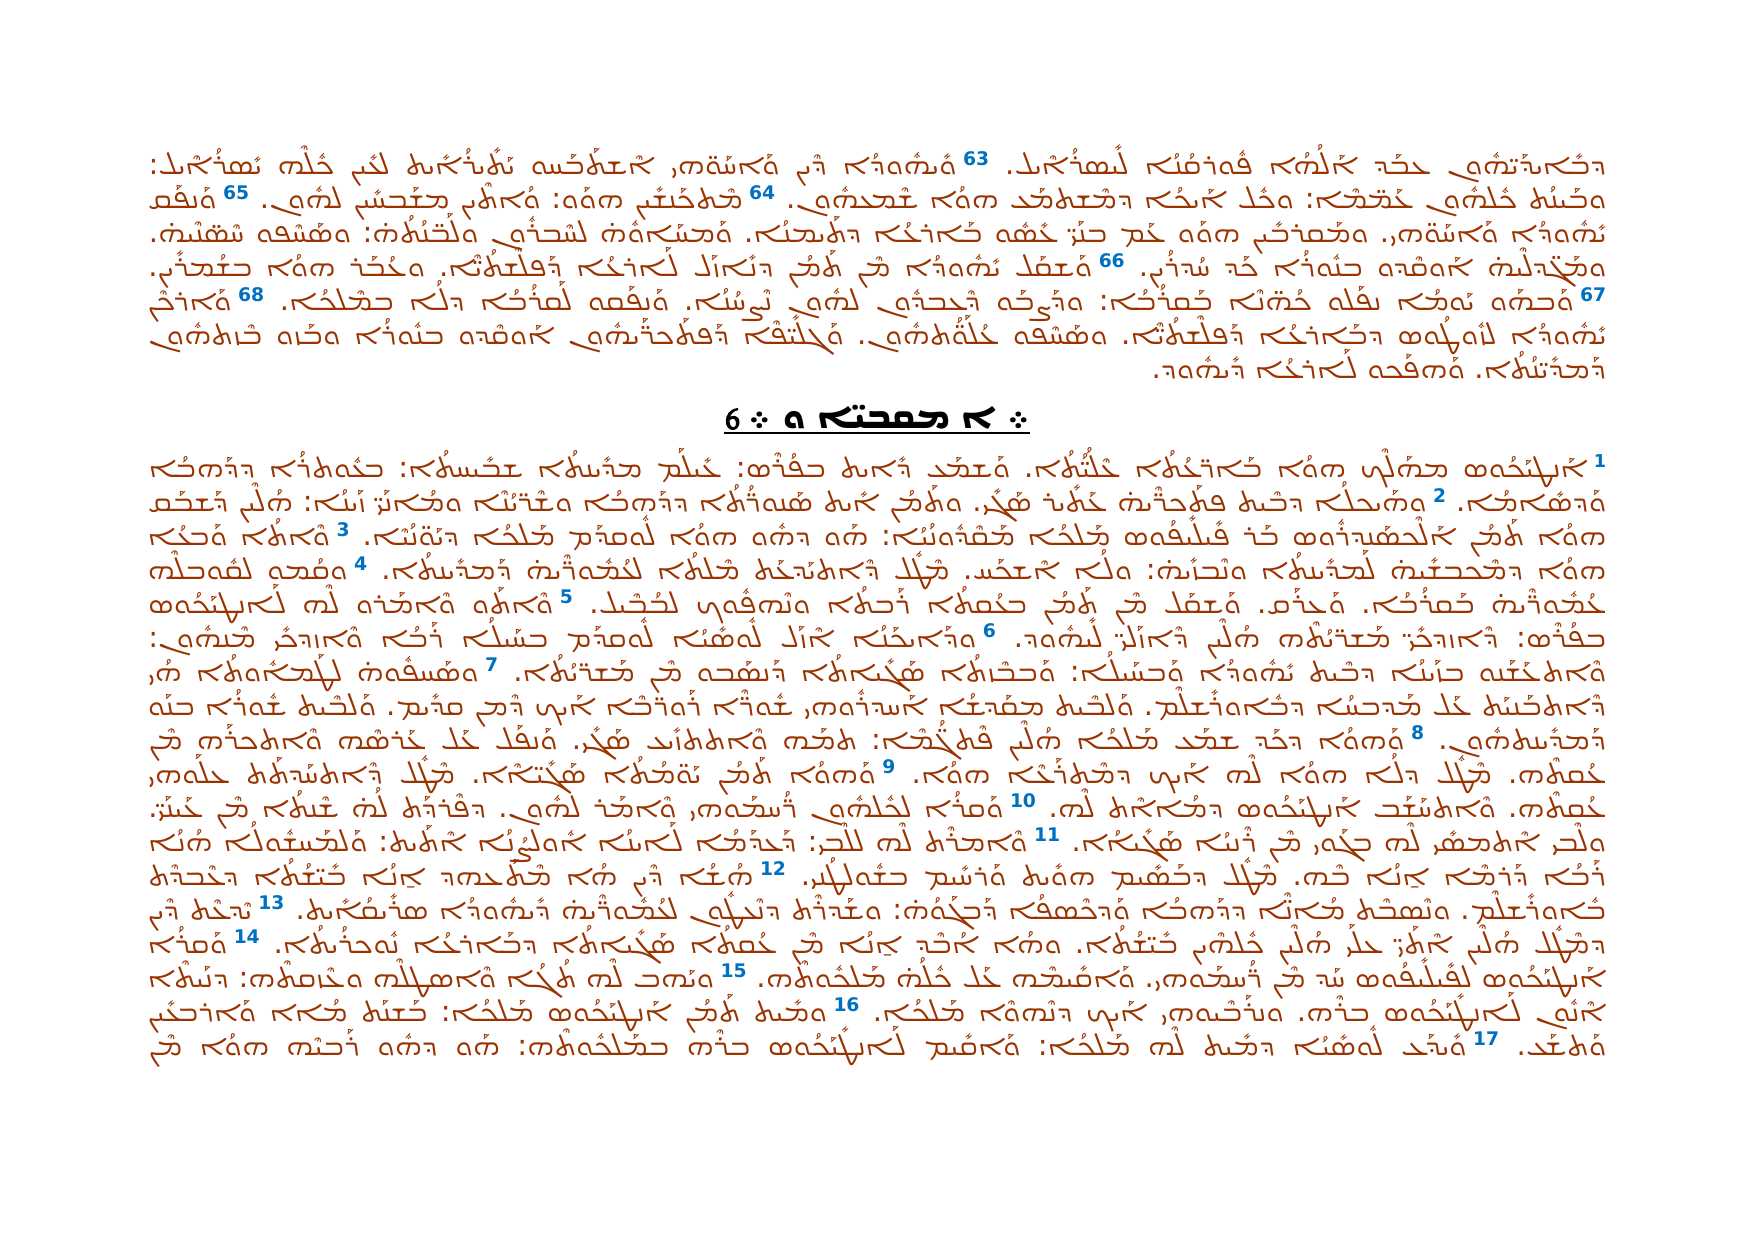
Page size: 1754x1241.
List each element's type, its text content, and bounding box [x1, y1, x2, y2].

text 1 ܐܰܢܛܝܰܟܳܘܣ ܡܗܰܠܶܟ ܗܘܳܐ ܒܰܐܪ̈ܥܳܬܳܐ ܥܶܠܳܝ̈ܳܬܳܐ. ܘܰܫܡܰܥ ܕܺܐܝܬ ܒܦܳܪܶܣ: ܥܺܝܠܰܡ ܡܕܺܝܢܬܳܐ ܫܒܺܝܚܬܳܐ: ܒܥܽܘܬܪܳܐ ܕܕܰܗܒܳܐ ܘܰܕܣܺܐܡܳܐ. 2 ܘܗܰܝܟܠܳܐ ܕܒܶܝܬ ܦܬܰܟܪ̈ܶܝܗ̇ ܥܰܬܺܝܪ ܣܰܓܺܝ. ܘܬܰܡܳܢ ܐܺܝܬ ܣܰܢܘܪ̈ܳܬܳܐ ܕܕܰܗܒܳܐ ܘܫܶܪ̈ܝܳܢܶܐ ܘܡܳܐܢܰܝ̈ ܙܰܝܢܳܐ: ܗܳܠܶܝܢ ܕܰܫܒܰܩ ܗܘܳܐ ܬܰܡܳܢ ܐܰܠܶܟܣܰܢܕܪܽܘܣ ܒܰܪ ܦܺܝܠܺܝܦܳܘܣ ܡܰܠܟܳܐ ܡܰܩܶܕܽܘܢܳܝܳܐ: ܗܰܘ ܕܗܽܘ ܗܘܳܐ ܠܽܘܩܕܰܡ ܡܰܠܟܳܐ ܕܝܰܘ̈ܢܳܝܶܐ. 3 ܘܶܐܬܳܐ ܘܰܒܥܳܐ ܗܘܳܐ ܕܡܶܟܒܫܺܝܗ̇ ܠܰܡܕܺܝܢܬܳܐ ܘܢܶܒܙܺܝܗ̇: ܘܠܳܐ ܐܶܫܟܰܚ. ܡܶܛܽܠ ܕܶܐܬܝܰܕܥܰܬ ܡܶܠܬܳܐ ܠܥܳܡܽܘܪ̈ܶܝܗ̇ ܕܰܡܕܺܝܢܬܳܐ. 4 ܘܩܳܡܘ ܠܩܽܘܒܠܶܗ ܥܳܡܽܘܪ̈ܶܝܗ̇ ܒܰܩܪܳܒܳܐ. ܘܰܥܪܰܩ. ܘܰܫܩܰܠ ܡܶܢ ܬܰܡܳܢ ܒܥܳܩܬܳܐ ܪܰܒܬܳܐ ܘܢܶܗܦܽܘܟ ܠܒܳܒܶܝܠ. 5 ܘܶܐܬܰܘ ܘܶܐܡܰܪܘ ܠܶܗ ܠܰܐܢܛܝܰܟܳܘܣ ܒܦܳܪܶܣ: ܕܶܐܙܕܟܺܝ̈ ܡܰܫܪ̈ܝܳܬܶܗ ܗܳܠܶܝܢ ܕܶܐܙܰܠܝ̈ ܠܺܝܗܽܘܕ. 6 ܘܕܰܐܝܟܰܢܳܐ ܐܶܙܰܠ ܠܽܘܣܺܝܳܐ ܠܽܘܩܕܰܡ ܒܚܰܝܠܳܐ ܪܰܒܳܐ ܘܶܐܙܕܟܺܝ ܡܶܢܗܽܘܢ: ܘܶܐܬܥܰܫܰܢܘ ܒܙܰܝܢܳܐ ܕܒܶܝܬ ܝܺܗܽܘܕܳܐ ܘܰܒܚܰܝܠܳܐ: ܘܰܒܒܶܙܬܳܐ ܣܰܓܺܝܐܬܳܐ ܕܰܢܣܰܒܘ ܡܶܢ ܡܰܫܪ̈ܝܳܬܳܐ. 7 ܘܣܰܚܦܽܘܗ̇ ܠܛܰܡܐܽܘܬܳܐ ܗܳܝ ܕܶܐܬܒܰܢܝܰܬ ܥܰܠ ܡܰܕܒܚܳܐ ܕܒܽܐܘܪܺܫܠܶܡ. ܘܰܠܒܶܝܬ ܡܩܰܕܫܳܐ ܐܰܚܕܪܽܘܗܝ ܫܽܘܖ̈ܶܐ ܪܰܘܪ̈ܒܶܐ ܐܰܝܟ ܕܶܡܢ ܩܕܺܝܡ. ܘܰܠܒܶܝܬ ܫܽܘܪܳܐ ܒܢܰܘ ܕܰܡܕܺܝܢܬܗܽܘܢ. 8 ܘܰܗܘܳܐ ܕܟܰܕ ܫܡܰܥ ܡܰܠܟܳܐ ܗܳܠܶܝܢ ܦܶܬܓ̈ܳܡܶܐ: ܬܡܰܗ ܘܶܐܬܬܙܺܝܥ ܣܰܓܺܝ. ܘܰܢܦܰܠ ܥܰܠ ܥܰܪܣܶܗ ܘܶܐܬܟܪܰܗ ܡܶܢ ܥܳܩܬܶܗ. ܡܶܛܽܠ ܕܠܳܐ ܗܘܳܐ ܠܶܗ ܐܰܝܟ ܕܡܶܬܪܰܥܶܐ ܗܘܳܐ. 9 ܘܰܗܘܳܐ ܬܰܡܳܢ ܝܰܘ̈ܡܳܬܳܐ ܣܰܓܺܝ̈ܐܶܐ. ܡܶܛܽܠ ܕܶܐܬܚܰܕܬܰܬ ܥܠܰܘܗܝ ܥܳܩܬܶܗ. ܘܶܐܬܚܰܫܰܒ ܐܰܢܛܝܰܟܳܘܣ ܕܡܳܐܐܶܬ ܠܶܗ. 10 ܘܰܩܪܳܐ ܠܟܽܠܗܽܘܢ ܪ̈ܳܚܡܰܘܗܝ ܘܶܐܡܰܪ ܠܗܽܘܢ. ܕܦܶܪܕܰܬ ܠܳܗ̇ ܫܶܢܬܳܐ ܡܶܢ ܥܰܝܢܰܝ̈. ܘܠܶܒܝ ܐܶܬܡܣܺܝ ܠܶܗ ܒܓܰܘܝ ܡܶܢ ܪܶܢܝܳܐ ܣܰܓܺܝܐܳܐ. 11 ܘܶܐܡܪܶܬ ܠܶܗ ܠܠܶܒܝ: ܕܰܥܕܰܡܳܐ ܠܰܐܝܢܳܐ ܐܽܘܠܨܳܢܳܐ ܐܶܬܰܝܬ: ܘܰܠܡܰܚܫܽܘܠܳܐ ܗܳܢܳܐ ܪܰܒܳܐ ܕܰܪܡܶܐ ܐ̱ܢܳܐ ܒܶܗ. ܡܶܛܽܠ ܕܒܰܣܺܝܡ ܗܘܺܝܬ ܘܰܪܚܺܝܡ ܒܫܽܘܠܛܳܢܝ. 12 ܗܳܫܳܐ ܕܶܝܢ ܗܳܐ ܡܶܬܰܥܗܕ ܐ̱ܢܳܐ ܒܺܝ̈ܫܳܬܳܐ ܕܥܶܒܕܶܬ ܒܽܐܘܪܺܫܠܶܡ. ܘܢܶܣܒܶܬ ܡܳܐܢ̈ܶܐ ܕܕܰܗܒܳܐ ܘܰܕܟܶܣܦܳܐ ܕܰܒܓܰܘܳܗ̇: ܘܫܰܕܪܶܬ ܕܢܶܥܛܽܘܢ ܠܥܳܡܽܘܪ̈ܶܝܗ̇ ܕܺܝܗܽܘܕܳܐ ܣܪܺܝܩܳܐܺܝܬ. 13 ܝܶܕܥܶܬ ܕܶܝܢ ܕܡܶܛܽܠ ܗܳܠܶܝܢ ܐܶܬܰܝ̈ ܥܠܰܝ ܗܳܠܶܝܢ ܟܽܠܗܶܝܢ ܒܺܝ̈ܫܳܬܳܐ. ܘܗܳܐ ܐܳܒܶܕ ܐ̱ܢܳܐ ܡܶܢ ܥܳܩܬܳܐ ܣܰܓܺܝܐܬܳܐ ܕܒܰܐܪܥܳܐ ܢܽܘܟܪܳܝܬܳܐ. 14 ܘܰܩܪܳܐ ܐܰܢܛܝܰܟܳܘܣ ܠܦܺܝܠܺܝܦܳܘܣ ܚܰܕ ܡܶܢ ܪ̈ܳܚܡܰܘܗܝ. ܘܰܐܩܺܝܡܶܗ ܥܰܠ ܟܽܠܳܗ̇ ܡܰܠܟܽܘܬܶܗ. 15 ܘܝܰܗܒ ܠܶܗ ܬܳܓܳܐ ܘܶܐܣܛܠܶܗ ܘܥܶܙܩܬܶܗ: ܕܢܰܝܬܶܐ ܐܶܢܽܘܢ ܠܰܐܢܛܺܝܰܟܳܘܣ ܒܪܶܗ. ܘܢܪܰܒܶܝܘܗܝ ܐܰܝܟ ܕܢܶܗܘܶܐ ܡܰܠܟܳܐ. 16 ܘܡܺܝܬ ܬܰܡܳܢ ܐܰܢܛܝܰܟܳܘܣ ܡܰܠܟܳܐ: ܒܰܫܢܰܬ ܡܳܐܐ ܘܰܐܪܒܥܺܝܢ ܘܰܬܫܰܥ. 17 ܘܺܝܕܰܥ ܠܽܘܣܺܝܳܐ ܕܡܺܝܬ ܠܶܗ ܡܰܠܟܳܐ: ܘܰܐܩܺܝܡ ܠܰܐܢܛܺܝܰܟܳܘܣ ܒܪܶܗ ܒܡܰܠܟܽܘܬܶܗ: ܗܰܘ ܕܗܽܘ ܪܰܒܝܶܗ ܗܘܳܐ ܡܶܢ ܛܰܠܝܽܘܬܶܗ. ܘܰܩܪܳܐ ܫܡܶܗ ܐܽܘܦܳܛܳܘܪ. 18 ܘܰܐܝܠܶܝܢ ܕܝܳܬܒܺܝ ܗܘܰܘ ܒܡܶܪܕܳܐ: ܚܒܺܝܫܺܝܢ ܗܘܰܘ ܠܺܝܣܪܳܐܶܝܠ ܡܶܢ ܟܽܠ ܚܕܳܖ̈ܰܘܗܝ ܕܒܶܝܬ ܡܰܩܕܫܳܐ. ܘܨܳܒܶܝܢ ܗܘܰܘ ܕܟܽܠ ܡܰܒܐܳܫܽܘ ܢܰܒܐܳܫܽܘܢ. ܘܗܳܘܶܝܢ ܗܘܰܘ ܥܽܘܕܪܳܢܳܐ ܠܥܰܡ̈ܡܶܐ. 19 ܘܶܐܬܚܰܫܰܒ ܝܺܗܽܘܕܳܐ ܕܰܢܪܺܝܡ ܐܶܢܽܘܢ. ܘܟܰܢܶܫ ܠܟܽܠܶܗ ܥܰܡܳܐ ܕܢܶܬܒܽܘܢ ܥܠܰܝܗܽܘܢ. 20 ܘܶܐܬܟܰܢܰܫܘ ܐܰܟܚܕܳܐ ܘܝܺܬܶܒܘ ܥܠܰܝܗܽܘܢ. ܒܰܫܢܰܬ ܡܳܐܐ ܘܚܰܡܫܺܝܢ. ܘܰܥܒܰܕܘ ܠܩܽܘܒܠܗܽܘܢ ܡܰܓ̈ܕܠܶܐ ܘܡܰܐܟܶܢܳܘ̈ܣ ܠܡܶܬܟܰܬܳܫܽܘ ܥܰܡܗܽܘܢ. 21 ܘܰܢܦܰܩܘ ܐ̱ܢܺܫܺܝ̈ܢ ܡܶܢܗܽܘܢ ܡܶܢ ܒܶܝܬ ܚܒܽܘܫܝܳܐ. ܘܰܢܩܶܦܘ ܐܶܢܽܘܢ ܐ̱ܢܳܫ̈ܳܐ ܖ̈ܰܫܺܝܥܶܐ ܡܶܢ ܝܺܣܪܳܐܶܝܠ. 22 ܘܶܐܙܰܠܘ ܠܘܳܬ ܡܰܠܟܳܐ: ܘܶܐܡܰܪܘ ܠܶܗ. ܥܕܰܡܳܐ ܠܶܐܡܰܬܝ ܠܳܐ ܬܶܥܒܶܕ ܕܺܝܢܳܐ ܘܰܬܒܰܥܬܳܐ ܡܶܢ ܐܰܚܰܝ̈ܢ. 23 ܚܢܰܢ ܡܶܨܛܒܶܝܢܰܢ ܕܢܶܦܠܽܘܚ ܥܰܒܕܽܘܬܳܐ ܠܰܐܒܽܘܟ. ܘܰܢܗܰܠܶܟ ܒܟܽܠܗܽܘܢ ܦܽܘܩܕܳܢܰܘ̈ܗܝ. ܘܢܺܐܙܰܠ ܒܳܬܰܪ ܟܽܠܗܽܘܢ ܨܶܒܝܳܢܰܘ̈ܗܝ. 24 ܘܗܳܐ ܒܢܰܝ̈ ܥܰܡܰܢ ܝܳܬܒܺܝܢ ܥܰܠ ܡܶܪܕܳܐ ܡܶܛܽܠܳܬܳܗ̇ ܕܗܳܕܶܐ. ܘܰܥܒܺܝܕܺܝܢܰܢ ܠܗܽܘܢ ܐܰܝܟ ܢܽܘܟܪ̈ܳܝܶܐ. ܘܰܠܟܽܠ ܡܰܢܽܘ ܕܡܶܫܟܚܺܝܢ ܡܶܢܰܢ ܩܳܛܠܺܝܢ: ܘܝܳܪܬܽܘܬܰܢ ܡܶܬܒܰܙܙܳܐ ܡܶܢܗܽܘܢ. 25 ܘܠܳܐ ܗܘܳܐ ܥܠܰܝܢ ܒܰܠܚܽܘܕ ܐܰܘܫܶܛܘ ܐܺܝܕܰܝ̈ܳܐ. ܐܶܠܳܐ ܐܳܦ ܥܰܠ ܟܽܠܗܽܘܢ ܬܚܽܘܡܰܝ̈ܗܽܘܢ. 26 ܘܗܳܐ ܫܪܶܝܢ ܝܰܘܡܳܢܳܐ ܥܰܠ ܡܶܪܕܳܐ ܕܒܽܐܘܪܺܫܠܶܡ. ܘܢܶܟܒܫܽܘܢܳܝܗܝ ܘܰܠܒܶܝܬ ܡܰܩܕܫܳܐ. ܘܰܠܒܶܝܬ ܫܽܘܖ̈ܶܐ ܐܰܥܫܶܢܘ. 27 ܘܶܐܠܳܐ ܒܰܥܓܰܠ ܬܰܕܪܟܽܘܢ ܐܶܢܽܘܢ. ܕܪܰܘܪ̈ܒܳܢ ܘܰܕܝܰܬܺܝܪ̈ܳܢ ܡܶܢ ܗܳܠܶܝܢ ܢܳܥܒܕܽܘܢ. ܘܠܳܐ ܡܶܬܡܨܶܝܢ ܐܢ̱ܬܽܘܢ ܚܰܝܠܗܽܘܢ. 28 ܘܶܐܬܚܰܡܰܬ ܡܰܠܟܳܐ ܟܰܕ ܫܡܰܥ ܗܳܠܶܝܢ. ܘܟܰܢܶܫ ܠܟܽܠܗܽܘܢ ܪ̈ܳܚܡܰܘܗܝ ܘܰܠܖ̈ܰܒܰܝ ܚܰܝܠܶܗ. ܘܠܰܐܝܠܶܝܢ ܕܰܥܒܺܝܕܺܝܢ ܥܰܠ ܡܰܪ̈ܟܒܳܬܳܐ. 29 ܘܡܶܢ ܡܰܠܟ̈ܘܳܬܳܐ ܐ̱ܚܪ̈ܳܢܝܳܬܳܐ ܘܡܶܢ ܓܳܙܪ̈ܳܬܳܐ ܣܰܓܺܝ̈ܐܬܳܐ. ܘܶܐܬܰܘ ܠܘܳܬܶܗ ܚܰܝ̈ܠܶܐ ܕܰܐܓܺܝܪܺܝܢ ܠܶܗ. 30 ܘܺܐܝܬܰܘܗܝ ܗܘܳܐ ܡܶܢܝܳܢܳܐ ܕܚܰܝܠܶܗ: ܡܳܐܐ ܐܰܠܦܺܝ̈ܢ ܪ̈ܶܓܠܳܝܺܢ: ܘܥܶܣܪܺܝܢ ܐܰܠܦܺܝ̈ܢ ܦܰܪ̈ܳܫܶܐ: ܘܦܺܝ̈ܠܶܐ ܬܠܳܬܺܝܢ ܘܰܬܪܶܝܢ ܕܝܳܕܥܺܝܢ ܩܪܳܒܳܐ. 31 ܘܶܐܬܰܘ ܥܰܠ ܐܰܕܽܘܡ. ܘܰܫܪܰܘ ܥܰܠ ܒܶܝܬ ܫܽܘܖ̈ܶܐ. ܘܰܐܩܪܶܒܘ ܝܰܘ̈ܡܳܬܳܐ ܣܰܓܺܝ̈ܐܶܐ. ܘܰܥܒܰܕܘ ܡܰܐܟܶܢܳܘ̈ܣ. ܘܰܢܦܰܩܘ ܘܰܐܘܩܶܕܘ ܐܶܢܶܝܢ ܒܢܽܘܪܳܐ. ܘܶܐܬܟܰܬܰܫܘ ܓܰܢܒܳܪܳܐܺܝܬ. 32 ܘܰܫܩܰܠ ܡܶܢ ܝܺܗܽܘܕܳܐ ܡܶܢ ܒܶܝܬ ܡܶܪܕܳܐ. ܘܰܫܪܳܐ ܥܰܠ ܓܶܢܒ ܒܶܝܬ ܙܟܰܪܝܳܐ: ܠܽܘܩܒܰܠ ܡܰܫܪܶܝܬܶܗ ܕܡܰܠܟܳܐ. 33 ܘܩܰܕܶܡ ܡܰܠܟܳܐ ܒܨܰܦܪܳܐ. ܘܕܰܒܪܳܗ̇ ܠܡܰܫܪܺܝܬܳܐ ܒܚܺܐܦܳܐ ܒܽܐܘܪܚܳܐ ܕܒܶܝܬ ܙܟܰܪܝܳܐ. ܘܶܐܬܥܰܬܰܕܘ ܚܰܝ̈ܠܶܐ ܠܰܩܪܳܒܳܐ. ܘܰܩܪܰܘ ܒܩܰܪ̈ܢܳܬܳܐ. 34 ܘܰܠܦܺܝ̈ܠܶܐ ܚܰܘܺܝܘ ܐܶܢܽܘܢ ܕܡܳܐ ܕܥܶܢ̈ܒܶܐ ܘܰܕܬܽܘ̈ܬܶܐ. ܘܛܰܝܶܒܘ ܐܶܢܽܘܢ ܠܰܩܪܳܒܳܐ. 35 ܘܦܰܠܶܓܘ ܐܶܢܽܘܢ ܒܰܦ̈ܠܰܓܶܐ. ܘܰܐܫܠܶܡܘ ܠܟܽܠ ܚܰܕ ܚܰܕ ܡܶܢ ܦܺܝ̈ܠܶܐ ܐܳܠܶܦ ܓܰܒܪ̈ܺܝܢ ܕܡܰܠܒܫܺܝܢ ܒܫܶܪ̈ܝܳܢܶܐ ܕܦܰܪܙܠܳܐ: ܘܣܺܝܡܺܝܢ ܣܰܢܘܪ̈ܳܬܳܐ ܕܰܢܚܳܫܳܐ ܒܪ̈ܺܝܫܰܝܗܽܘܢ. ܘܚܰܡܶܫܡܳܐܐ ܦܰܪ̈ܳܫܺܝܢ ܕܰܒܺܝܩܺܝܢ ܠܚܰܕ ܚܰܕ ܡܶܢ ܦܺܝ̈ܠܶܐ ܕܡܰܓܒܶܝܢ. 36 ܗܳܠܶܝܢ ܡܶܢ ܩܕܳܡ ܙܰܒܢܳܐ. ܘܠܰܐܝܟܳܐ ܕܳܐܙܶܠ ܗܘܳܐ ܚܰܕ ܡܶܢܗܽܘܢ: ܬܰܡܳܢ ܗܳܘܶܝܢ ܗܘܰܘ ܐܳܦ ܗܳܠܶܝܢ. ܘܠܳܐ ܡܰܪܚܩܺܝܢ ܗܘܰܘ ܡܶܢ ܠܘܳܬܶܗ. 37 ܘܺܐܝܬ ܗܘܳܐ ܠܥܶܠ ܡܶܢܗܽܘܢ ܡܰܓ̈ܕܠܶܐ ܕܩܰܝ̈ܣܶܐ ܥܰܫܺܝ̈ܢܶܐ: ܕܡܰܛܠ̱ܠܺܝܢ ܗܘܰܘ ܥܰܠ ܚܰܕ ܚܰܕ ܡܶܢ ܦܺܝ̈ܠܶܐ: ܘܰܡܚܰܙܩܺܝܢ ܗܘܰܘ ܒܡܰܐܟܶܢܳܘ̈ܣ. ܘܥܰܠ ܟܽܠ ܚܰܕ ܚܰܕ ܡܶܢܗܽܘܢ: ܓܰܒܖ̈ܶܐ ܕܚܰܝܠܳܐ ܬܠܳܬܺܝܢ: ܗܳܢܽܘܢ ܕܡܰܩܪܒܺܝܢ ܗܘܰܘ ܥܠܰܘܗܝ ܘܰܡܕܰܒܪܳܢܶܗ. 38 ܘܰܠܫܰܪܟܳܐ ܕܦܰܪ̈ܳܫܶܐ: ܐܰܩܺܝܡܘ ܡܶܟܳܐ ܘܡܶܟܳܐ ܡܶܢ ܬܖ̈ܰܝܗܽܘܢ ܓܰܒ̈ܶܐ ܕܡܰܫܪܺܝܬܳܐ ܟܰܕ ܡܰܩܪܒܺܝܢ. ܘܰܡܚܰܘܶܝܢ ܚܶܙܘܳܐ ܕܙܰܝܢܗܽܘܢ ܒܓܰܘ ܦܶܠܓܶܐ. 39 ܘܰܗܘܳܐ ܕܶܝܢ ܟܰܕ ܕܢܰܚ ܫܶܡܫܳܐ ܘܰܨܡܰܚ ܥܰܠ ܡܓܰܢ̈ܶܐ ܕܕܰܗܒܳܐ ܘܕܰܢܚܳܫܳܐ: ܡܰܢܗܪܺܝܢ ܗܘܰܘ ܘܡܰܙܗܪܺܝܢ ܛܽܘܖ̈ܶܐ ܡܶܢܗܶܝܢ ܐܰܝܟ ܠܰܡܦܺܝ̈ܕܶܐ ܕܢܽܘܪܳܐ. 40 ܘܡܶܢܳܗ̇ ܡܶܢ ܡܰܫܪܺܝܬܳܐ ܐܶܣܬܰܪܕܰܬ ܘܩܳܡܰܬ ܥܰܠ ܛܽܘܖ̈ܶܐ ܪ̈ܳܡܶܐ. ܘܡܶܢܳܗ̇ ܥܰܠ ܛܽܘܖ̈ܶܐ ܙܥܽܘܖ̈ܶܐ. ܘܳܐܬܶܝܢ ܗܘܰܘ ܬܟܺܝܠܳܐܺܝܬ ܒܣܶܕܖ̈ܰܝܗܽܘܢ. 41 ܘܡܶܬܬܙܺܝܥܺܝܢ ܗܘܰܘ ܟܽܠܗܽܘܢ ܐܰܝܠܶܝܢ ܕܫܳܡܥܺܝܢ ܗܘܰܘ ܩܳܠܳܐ ܕܚܰܝܠܗܽܘܢ. ܘܗܶܠܟܬܳܐ ܕܣܽܘܓܐܗܽܘܢ: ܘܰܢܩܳܫܳܐ ܕܙܰܝܢܗܽܘܢ. ܐܺܝܬܶܝܗ̇ ܗܘܳܬ ܓܶܝܪ ܡܰܫܪܺܝܬܳܐ ܪܰܒܳܐ ܘܥܰܫܺܝܢܳܐ ܣܰܓܺܝ. 42 ܘܰܩܪܶܒ ܝܺܗܽܘܕܳܐ ܘܡܰܫܪܺܝܬܶܗ ܠܰܩܪܳܒܳܐ. ܘܰܢܦܰܠܘ ܡܶܢ ܡܰܫܪܺܝܬܶܗ ܕܡܰܠܟܳܐ ܫܶܬܡܳܐܐ ܓܰܒܪ̈ܺܝܢ. 43 ܘܰܚܙܳܐ ܐܶܠܺܝܥܳܙܰܪ ܕܡܶܬܩܪܶܐ ܚܰܘܪܳܢ ܠܚܰܕ ܡܶܢ ܦܺܝ̈ܠܶܐ: ܕܰܡܚܰܙܰܩ ܒܙܰܝܢܳܐ ܕܡܰܠܟܽܘܬܳܐ: ܘܰܡܝܰܬܰܪ ܗܘܳܐ ܡܶܢ ܟܽܠܗܽܘܢ ܦܺܝ̈ܠܶܐ. ܘܶܐܬܚܙܺܝ ܕܒܶܗ ܗܽܘ ܡܰܠܟܳܐ. 44 ܘܝܰܗܒ ܢܰܦܫܶܗ ܕܢܶܦܪܽܘܩ ܠܥܰܡܶܗ ܘܰܕܢܶܥܒܶܕ ܠܶܗ ܫܡܳܐ ܠܥܳܠܰܡ. 45 ܘܰܪܗܶܛ ܥܠܰܘܗܝ ܒܚܰܝܠܳܐ ܘܒܰܠܒܺܝܒܽܘܬܳܐ ܒܰܝܢܰܬ ܡܰܫܪ̈ܝܳܬܳܐ ܘܰܦܠܰܓ̈ܶܐ: ܘܰܚܪܰܒ ܗܘܳܐ ܠܝܰܡܺܝܢܶܗ ܘܰܠܣܶܡܳܠܶܗ. ܘܥܳܪܩܺܝܢ ܗܘܰܘ ܡܶܢ ܩܕܳܡܰܘܗܝ ܠܟܳܐ ܘܰܠܟܳܐ. 46 ܘܥ̣ܰܠ ܬܚܽܘܬܰܘܗܝ ܕܦܺܝܠܳܐ: ܘܰܡܚܳܝܗܝ ܒܟܰܪܣܶܗ ܒܣܰܝܦܳܐ ܘܩܰܛܚܶܗ. ܘܰܢܦܰܠ ܠܥܶܠ ܡܶܢܶܗ ܥܰܠ ܐܰܪܥܳܐ: ܘܡܺܝܬ ܬܰܡܳܢ. 47 ܘܰܚܙܳܐ ܝܺܗܽܘܕܳܐ ܥܽܘܫܢܳܗ̇ ܕܡܰܠܟܽܘܬܳܐ ܘܛܽܘܝܳܒܶܗ ܕܚܰܝܠܳܐ. ܘܰܐܪܟܶܢ ܡܶܢܗܽܘܢ. 48 ܘܡܶܢ ܡܰܫܪܺܝܬܶܗ ܕܡܰܠܟܳܐ ܣܳܠܩܺܝܢ ܗܘܰܘ ܠܩܽܘܒܠܗܽܘܢ ܠܽܐܘܪܺܫܠܶܡ. ܘܰܫܪܳܐ ܡܰܠܟܳܐ ܒܺܝܗܽܘܕ ܘܰܒܛܽܘܪܳܐ ܕܨܶܗܝܽܘܢ. 49 ܘܰܥܒܰܕ ܫܠܳܡܳܐ ܥܰܡ ܐܰܝܠܶܝܢ ܕܺܐܝܬ ܗܘܰܘ ܒܫܽܘܖ̈ܶܐ. ܘܰܢܦܰܩܘ ܡܢ ܡܕܺܝܢܬܳܐ: ܡܶܛܽܠ ܕܠܰܝܬ ܗܘܳܐ ܠܗܽܘܢ ܐܰܣܳܢܳܐ ܕܢܶܬܚܰܒܫܽܘܢ ܒܓܰܘܳܗ̇. ܡܶܛܽܠ ܕܫܰܒܬܳܐ ܗܘܳܬ ܕܰܐܪܥܳܐ. 50 ܘܟܰܒܫܶܗ ܡܰܠܟܳܐ ܠܒܶܝܬ ܫܽܘܪܳܐ. ܘܰܐܩܺܝܡ ܬܰܡܳܢ ܡܰܛܰܪܬܳܐ ܕܢܶܗܘܽܘܢ ܢܳܛܪܺܝܢ ܠܶܗ. 51 ܘܰܫܪܳܐ ܥܰܠ ܒܶܝܬ ܡܰܩܕܫܳܐ: ܘܶܐܬܟܰܬܰܫ ܥܠܰܘܗܝ ܝܰܘ̈ܡܳܬܳܐ ܣܰܓܺܝ̈ܐܶܐ. ܘܰܐܩܺܝܡ ܬܰܡܳܢ ܡܰܓ̈ܕܠܶܐ ܘܡܰܐܟܶܢܳܘ̈ܣ: ܠܡܰܩܪܳܒܽܘ ܥܠܰܝܗܽܘܢ: ܘܰܠܡܶܫܕܳܐ ܒܒܰܠܶܣܛܽܘܣ ܓܶܐܖ̈ܶܐ ܘܟܺܐܦ̈ܶܐ ܘܢܽܘܪܳܐ. 52 ܘܰܥܒܰܕܘ ܐܳܦ ܗܶܢܽܘܢ ܡܰܐܟܶܢܳܘ̈ܣ ܠܽܘܩܒܰܠ ܡܰܐܟܳܢ̈ܘܳܬܗܽܘܢ. ܘܰܐܩܪܶܒܘ ܝܰܘ̈ܡܳܬܳܐ ܣܰܓܺܝ̈ܐܶܐ. 53 ܐܰܣܳܢܳܐ ܕܶܝܢ ܠܰܝܬ ܗܘܳܐ ܒܶܝܬ ܡܰܩܕܫܳܐ. ܡܶܛܽܠ ܕܫܰܢܬܳܐ ܗܘܳܬ ܫܒܺܝܥܳܝܬܳܐ. ܘܰܐܝܠܶܝܢ ܕܡܶܬܦܰܨܶܝܢ ܗܘܰܘ ܡܶܢ ܒܶܝܬ ܥܰܡ̈ܡܶܐ: ܐܳܟܠܺܝܢ ܗܘܰܘ ܠܳܗ̇ ܠܫܰܪܟܳܐ ܕܣܰܝܒܳܪܬܳܗ̇. 54 ܘܶܐܫܬܚܰܪ ܒܒܶܝܬ ܡܰܩܕܫܳܐ ܐ̱ܢܳܫ̈ܳܐ ܙܥܽܘܖ̈ܶܐ: ܡܶܛܽܠ ܕܰܥܫܶܢ ܥܠܰܝܗܽܘܢ ܟܰܦܢܳܐ. ܘܶܐܬܒܰܕܰܪܘ ܐܠܢܳܫ ܠܰܐܬܪܶܗ.55 ܘܰܫܡܰܥ ܠܽܘܣܺܝܳܐ ܕܦܺܝܠܺܝܦܳܘܣ ܗܰܘ ܕܰܐܩܺܝܡܶܗ ܗܘܳܐ ܐܰܢܛܝܰܟܳܘܣ ܥܰܕ ܗܽܘ ܚܰܝ ܕܰܢܪܰܒܶܐ ܠܰܒܪܶܗ ܘܢܰܡܠܟܺܝܘܗܝ. 56 ܗܦܰܟ ܡܶܢ ܦܳܪܶܣ ܘܡܳܕܰܝ ܘܥܰܡܶܗ ܟܽܠܶܗ ܚܰܝܠܳܐ ܕܳܐܙܶܠ ܗܘܳܐ ܥܰܡ ܡܰܠܟܳܐ: ܕܰܨܒܳܐ ܕܢܶܚܽܘܕ ܨܶܒ̈ܘܳܬܳܐ ܕܡܰܠܟܽܘܬܳܐ. 57 ܘܡܶܣܬܰܪܗܰܒ ܗܘܳܐ ܕܢܺܐܙܰܠ. ܘܶܐܡܰܪ ܠܽܘܣܺܝܳܐ ܠܡܰܠܟܳܐ ܘܠܰܡܕܰܒܪ̈ܳܢܰܘܗܝ ܕܚܰܝܠܳܐ ܘܰܠܪܰܘܪ̈ܒܳܢܶܐ ܕܥܰܡܳܐ. ܡܶܬܓܰܡܪܺܝܢܰܢ ܗܳܪܟܳܐ. ܘܣܰܝܒܳܪܬܳܐ ܙܥܽܘܪܝܳܐ ܗ̱ܝ ܠܰܢ. ܘܰܐܬܪܳܐ ܗܳܢܳܐ ܕܰܫܪܰܝܢܰܢ ܥܠܰܘܗܝ: ܥܰܫܺܝܢ ܗܽܘ ܚܶܣܢܶܗ ܣܰܓܺܝ: ܘܨܶܒ̈ܘܳܬܳܐ ܕܡܰܠܟܽܘܳܐ ܣܺܝ̈ܡܳܢ ܥܠܰܝܢ. 58 ܗܳܫܳܐ ܢܶܬܶܠ ܝܰܡܺܝܢܳܐ ܠܗܳܠܶܝܢ ܐ̱ܢܳܫ̈ܳܐ. ܘܢܶܥܒܶܕ ܥܰܡܗܽܘܢ ܫܠܳܡܳܐ ܘܥܰܡ ܟܽܠܶܗ ܥܰܡܗܽܘܢ. 59 ܘܰܢܩܺܝܡ ܠܗܽܘܢ ܕܰܢܗܰܠܟܽܘܢ ܒܢܳܡܽܘ̈ܣܰܝܗܽܘܢ: ܐܰܝܟ ܕܡܶܢ ܩܕܺܝܡ. ܡܶܛܽܠ ܓܶܝܪ ܕܒܰܛܶܠܢ ܢܳܡܽܘܣܰܝ̈ܗܽܘܢ ܐܶܬܚܰܡܰܬܘ ܘܰܪܓܶܙܘ: ܘܰܥܒܰܕܘ ܗܳܠܶܝܢ ܟܽܠܗܶܝܢ. 60 ܘܫܶܦܪܰܬ ܡܶܠܬܳܐ ܩܕܳܡ ܡܰܠܟܳܐ ܘܪܰܘܪ̈ܒܳܢܰܘܗܝ. ܘܫܰܕܰܪܘ ܠܘܳܬܗܽܘܢ ܕܢܶܥܒܶܕ ܥܰܡܗܽܘܢ ܫܠܳܡܳܐ. ܘܩܰܒܶܠܘ ܡܶܢܗܽܘܢ. 61 ܘܺܝܡܳܐ ܠܗܽܘܢ ܡܰܠܟܳܐ ܘܪܰܘܪ̈ܒܳܢܰܘܗܝ. ܘܥܰܠ ܗܳܠܶܝܢ ܢܦܰܩܘ ܡܶܢ ܚܶܣܢܗܽܘܢ. 62 ܘܥ̣ܰܠ ܡܰܠܟܳܐ ܠܛܽܘܪܳܐ ܕܨܶܗܝܽܘܢ. ܘܰܚܙܳܐ ܚܶܣܢܶܗ ܕܳܐܬܪܳܐ: ܘܰܗܦܰܟ ܒܡܰܘ̈ܡܳܬܳܐ ܕܺܝܡܳܐ. ܘܰܦܩܰܕ ܕܢܶܣܬܪܽܘܢܳܝܗܝ. ܫܽܘܪܳܐ ܟܰܕ ܚܳܕܰܪ. 63 ܘܰܫܩܰܠ ܡܶܢ ܬܰܡܳܢ: ܘܰܗܦܰܟ ܚܦܺܝܛܳܐܺܝܬ ܠܰܐܢܛܝܳܟܺܝܰܐ. ܘܶܐܫܟܚܶܗ ܠܦܺܝܠܺܝܦܳܘܣ ܕܰܐܚܕܳܗ̇ ܠܰܡܕܺܝܢܬܳܐ ܘܶܐܫܬܰܠܰܛ ܥܠܶܝܗ̇. ܘܰܐܩܪܶܒ ܥܰܡܶܗ. ܘܢܰܣܒܳܗ̇ ܠܰܡܕܺܝܢܬܳܐ ܡܶܢܶܗ ܒܰܩܛܺܝܪܳܐ. [148, 451, 1606, 1062]
text 1 ܘܰܗܘܳܐ ܟܰܕ ܫܡܰܥܘ ܥܰܡ̈ܡܶܐ ܕܒܰܚܕܳܖ̈ܰܝܗܽܘܢ: ܐܶܬܒܢܺܝ ܡܕܰܒܚܳܐ ܘܶܐܬܚܰܕܰܬ ܒܶܝܬ ܡܰܩܕܫܳܐ ܐܰܝܟ ܕܡܶܢ ܩܕܺܝܡ ܐܶܬܚܰܡܰܬܘ ܣܰܓܺܝ. 2 ܘܶܐܬܚܰܫܰܒܘ ܕܢܶܣܩܽܘܢ ܘܢܶܥܛܽܘܢܳܝܗܝ ܠܙܰܪܥܶܗ ܕܝܰܥܩܽܘܒ: ܗܳܢܽܘܢ ܕܥܳܡܪܺܝܢ ܒܰܝܢܳܬܗܽܘܢ. ܘܫܰܪܺܝܘ ܩܳܛܠܺܝܢ ܘܚܳܪܒܺܝܢ ܒܥܰܡܳܐ. 3 ܘܡܰܩܪܶܒ ܗܘܳܐ ܝܺܗܽܘܕܳܐ ܥܰܡ ܒܢܰܝ̈ ܥܺܣܽܘ ܒܰܐܕܽܘܡ ܒܰܥܩܰܪܒܳܬ. ܡܶܛܽܠ ܕܝܳܬܒܺܝܢ ܗܘܰܘ ܥܰܡ ܝܺܣܪܳܐܶܝܠ. ܘܰܡܚܳܐ ܐܶܢܽܘܢ ܡܚܽܘܬܳܐ ܪܰܒܬܳܐ. ܘܒܰܕܰܪ ܐܶܢܽܘܢ. ܘܰܢܣܰܒ ܒܶܙܬܗܽܘܢ. 4 ܘܶܐܬܕܟܰܪ ܒܺܝ̈ܫܳܬܳܐ ܕܰܒܢܰܝ̈ ܒܰܝܐܰܢ: ܗܳܢܽܘܢ ܕܺܐܝܬܰܝܗܽܘܢ ܗܘܰܘ ܠܥܰܡܳܐ ܠܦܰܚܳܐ ܘܰܠܡܰܟܫܽܘܠܳܐ: ܕܟܳܡܢܺܝܢ ܗܘܰܘ ܠܗܽܘܢ ܒܶܝܬ ܐܽܘܪ̈ܚܳܬܳܐ. 5 ܘܰܚܒܰܫ ܐܶܢܽܘܢ ܒܡܰܓܕ̈ܠܶܐ. ܘܰܐܪܡܺܝ ܥܠܰܝܗܽܘܢ ܘܰܐܚܪܶܡ ܐܶܢܽܘܢ. ܘܰܐܘܩܶܕ ܡܰܓܕ̈ܠܶܝܗ̇ ܒܢܽܘܪܳܐ ܥܰܡ ܟܽܠܡܶܕܶܡ ܕܺܐܝܬ ܒܗܽܘܢ. 6 ܘܰܥܒܰܪ ܝܺܗܽܘܕܳܐ ܥܰܠ ܒܢܰܝ̈ ܥܰܡܽܘܢ. ܘܶܐܫܟܰܚ ܥܰܡܳܐ ܥܰܫܺܝܢܳܐ ܘܺܐܝܕܳܐ ܬܰܩܺܝܦܬܳܐ. ܘܛܺܝܡܳܬܶܐܘܳܣ ܗܘܳܐ ܡܕܰܒܪܳܢܗܽܘܢ. 7 ܘܰܐܩܪܶܒ ܥܰܡܗܽܘܢ ܩܪ̈ܳܒܶܐ ܪܰܘܪ̈ܒܶܐ. ܘܶܐܬܬܒܰܪܘ ܩܕܳܡ ܐܰܦܰܘ̈ܗܝ. ܘܰܡܚܳܐ ܐܶܢܽܘܢ. 8 ܘܟܰܒܫܳܗ̇ ܠܝܰܥܙܺܝܪ ܘܠܰܒ̈ܢܳܬܳܗ̇. ܘܰܗܦܰܟ ܝܺܗܺܘܕܳܐ ܠܰܐܕܽܘܡ. 9 ܘܶܐܬܟܰܢܰܫܘ ܥܰܡ̈ܡܶܐ ܕܰܒܓܶܠܥܳܕ ܥܰܠ ܝܺܣܪܳܐܶܝܠ: ܗܳܢܽܘܢ ܕܺܐܝܬܰܝܗܽܘܢ ܗܘܰܘ ܒܰܬܚܽܘܡܰܝ̈ܗܽܘܢ: ܐܰܝܟ ܕܢܶܥܛܽܘܢ ܐܶܢܽܘܢ. ܘܰܥܪܰܩܘ ܠܪܳܡܬܳܐ ܚܶܣܢܳܐ. 10 ܘܫܰܕܰܪܘ ܐܶܓܪ̈ܳܬܳܐ ܠܘܳܬ ܝܺܗܽܘܕܳܐ ܘܰܐܚܰܘ̈ܗܝ ܘܳܐܡܪܺܝܢ ܠܶܗ. ܐܶܬܟܰܢܰܫܘ ܥܠܰܝܢ ܥܰܡ̈ܡܶܐ ܕܒܰܚܕܳܖ̈ܰܝܢ: ܐܰܝܟ ܕܢܶܥܛܽܘܢܳܢ. 11 ܘܗܳܐ ܡܶܬܥܰܬܕܺܝܢ ܕܢܺܐܬܽܘܢ ܘܢܶܟܒܫܽܘܢ ܚܶܣܢܳܐ ܗܳܢܳܐ ܕܰܡܪܺܝܕܺܝܢܰܢ ܒܶܗ. ܘܛܺܝܡܳܬܶܐܘܳܣ ܗܽܘܝܽܘ ܡܕܰܒܪܳܢܗܽܘܢ. 12 ܗܳܫܳܐ ܕܶܝܢ ܬܳܐ ܘܰܦܪܽܘܩܰܝܢ ܡܶܢ ܐܺܝܕܰܝ̈ܗܽܘܢ. ܡܶܛܽܠ ܕܰܢܦܰܠ ܡܶܢܰܢ ܥܰܡܳܐ ܣܰܓܺܝܐܳܐ. 13 ܘܟܽܠܗܽܘܢ ܐܰܚܰܝ̈ܢ ܕܺܐܝܬܰܝܗܽܘܢ ܗܘܰܘ ܒܛܽܘ̈ܒܺܝܢ ܡܺܝܬܘ. ܘܰܫܒܰܘ ܢܶܫܰܝ̈ܗܽܘܢ ܘܰܒܢܰܝ̈ܗܽܘܢ ܘܟܶܠܳܗ̇ ܝܺܩܰܪܬܗܽܘܢ. ܘܰܐܘܒܶܕܘ ܬܰܡܳܢ ܐܰܝܟ ܐܳܠܶܦ ܐ̱ܢܳܫܺܝ̈ܢ. 14 ܘܟܰܕ ܗܳܠܶܝܢ ܐܶܓܪ̈ܳܬܳܐ ܡܶܬܩܰܪ̈ܝܳܢ ܗܘܰܝ̈: ܘܗܳܐ ܡܰܠܰܐܟ̈ܶܐ ܐ̱ܚܪ̈ܳܢܶܐ ܐܶܬܰܘ ܡܶܢ ܓܠܺܝܠܳܐ: ܟܰܕ ܡܣܰܕܩܺܝܢ ܢܰܚ̈ܬܰܝܗܽܘܢ ܘܰܡܣܰܒܪܺܝܢ ܐܰܝܟ ܡ̈ܶܠܶܐ ܗܳܠܶܝܢ. 15 ܘܳܐܡܪܺܝܢ: ܕܶܐܬܟܰܢܰܫܘ ܥܠܰܝܢ ܡܶܢ ܦܛܽܘܠܡܶܐܳܘܣ ܘܨܽܘܪ ܘܨܰܝܕܳܢ ܘܟܽܠܶܗ ܓܠܺܝܠܳܐ: ܥܰܡ̈ܡܶܐ ܢܽܘܟܪ̈ܳܝܶܐ ܐܰܝܟ ܕܢܶܥܛܽܘܢܳܢ ܘܢܶܓܡܪܽܘܢܳܢ. 16 ܘܟܰܕ ܫܡܰܥ ܕܶܝܢ ܝܺܗܽܘܕܳܐ ܘܟܽܠܶܗ ܥܰܡܳܐ ܠܗܳܠܶܝܢ ܦܶܬܓ̈ܳܡܶܐ: ܐܶܬܟܰܢܰܫܘ ܟܢܽܘܫܬܳܐ ܪܰܒܬܳܐ ܕܢܶܬܡܰܠܟܽܘܢ: ܕܡܳܢܳܐ ܢܶܥܒܕܽܘܢ ܠܰܐܚܰܝ̈ܗܽܘܢ ܐܰܝܠܶܝܢ ܕܶܐܝܬܰܝܗܽܘܢ ܗܘܰܘ ܒܽܐܘܠܨܳܢܳܐ ܕܡܶܬܰܐܠܨܺܝܢ ܗܘܰܘ ܡܶܢܗܽܘܢ. 17 ܘܶܐܡܰܪ ܝܺܗܽܘܕܳܐ ܠܫܶܡܥܽܘܢ ܐܰܚܽܘܗܝ. ܟܰܢܶܫ ܠܳܟ ܓܰܒܖ̈ܶܐ. ܘܙܶܠ ܦܪܽܘܩ ܠܰܐܚܰܝ̈ܟ ܗܳܢܽܘܢ ܕܺܝܬ ܒܰܓܠܺܝܠܳܐ. ܐܶܢܳܐ ܕܶܝܢ ܘܝܽܘܢܳܬܳܢ ܐܳܚܝ: ܢܺܐܙܰܠ ܠܓܶܠܥܳܕ. 18 ܘܰܫܒܰܩ ܠܝܰܘܣܶܦ ܒܰܪ ܙܟܰܪܝܳܐ: ܘܰܠܥܶܙܰܪܝܳܐ ܡܕܰܒܪ̈ܳܢܶܐ ܕܥܰܡܳܐ: ܥܰܡ ܫܰܪܟܶܗ ܕܚܰܝܠܳܐ ܕܒܺܝܗܽܘܕ ܕܢܶܗܘܽܘܢ ܢܳܛܪܺܝܢ. 19 ܘܦܰܩܶܕ ܐܶܢܽܘܢ ܘܶܐܡܰܪ ܠܗܽܘܢ. ܚܙܰܘ ܝܺܨܰܦܘ ܕܗܳܢܳܐ ܥܰܡܳܐ. ܘܠܳܐ ܬܶܡܚܽܘܢ ܩܪܳܒܳܐ ܥܰܡ ܥܰܡ̈ܡܶܐ: ܥܕܰܡܳܐ ܕܢܶܗܦܽܘܟ ܘܢܺܐܬܶܐ. 20 ܘܶܐܬܦܰܠܰܓ ܥܰܡ ܫܶܡܥܽܘܢ ܬܠܳܬܳܐ ܐܰܠܦܺܝ̈ܢ ܓܰܒܪ̈ܺܝܢ: ܕܢܺܐܙܽܠܘܢ ܥܰܡܶܗ ܠܰܓܠܺܝܠܳܐ. ܘܥܰܡ ܝܺܗܽܘܕܳܐ ܬܡܳܢܝܳܐ ܐܰܠܦܺܝ̈ܢ ܓܰܒܪ̈ܺܝܢ ܠܓܶܠܥܳܕ. 21 ܘܶܐܙܰܠ ܫܶܡܥܽܘܢ ܠܰܓܠܺܝܠܳܐ. ܘܰܐܩܪܶܒ ܩܪ̈ܳܒܶܐ ܪܰܘܪ̈ܒܶܐ ܥܰܡ ܥܰܡ̈ܡܶܐ. ܘܶܐܬܬܒܰܪܘ ܥܰܡ̈ܡܶܐ ܡܶܢ ܩܕܳܡ ܐܰܦܰܘ̈ܗܝ. 22 ܘܰܪܕܰܦ ܒܳܬܰܪܗܽܘܢ ܥܕܰܡܳܐ ܠܰܦܛܽܘܠܡܶܐܳܘܣ. ܘܰܢܦܰܠܘ ܡܶܢ ܥܰܡ̈ܡܶܐ ܐܰܝܟ ܬܠܳܬܳܐ ܐܰܠܦܺܝ̈ܢ ܓܰܒܪ̈ܺܝܢ. ܘܰܢܣܰܒܘ ܒܶܙܬܗܽܘܢ. 23 ܘܰܕܒܰܪ ܫܶܡܥܽܘܢ ܐܰܝܠܶܝܢ ܕܒܰܓܠܺܝܠܳܐ ܘܰܕܒܰܪܕܒܰܛ ܥܰܡ ܢܶܫܰܝ̈ܗܽܘܢ ܘܰܒܢܰܝ̈ܗܽܘܢ ܘܟܽܠܳܗ̇ ܝܺܩܰܪܬܗܽܘܢ. ܘܰܐܝܬܺܝ ܐܶܢܽܘܢ ܠܺܝܗܽܘܕ ܒܒܽܘܣܳܡܳܐ ܪܰܒܳܐ. 24 ܘܺܝܗܽܘܕܳܐ ܘܡܰܩܒܰܝ ܘܝܽܘܢܳܬܳܢ ܐܰܚܽܘܗܝ: ܥܒܰܪܘ ܝܽܘܪܕܢܳܢ. ܘܶܐܙܰܠܘ ܡܰܪܕܳܐ ܬܠܳܬܳܐ ܝܰܘ̈ܡܺܝܢ ܒܡܕܰܒܪܳܐ. 25 ܘܰܐܪܰܥܘ ܐܶܢܽܘܢ ܢܰܒܛܳܝ̈ܶܐ: ܘܩܰܒܶܠܘ ܐܶܢܽܘܢ ܒܰܫܠܳܡܳܐ. ܘܶܐܫܬܰܥܺܝܘ ܠܗܽܘܢ ܟܽܠܡܶܕܶܡ ܕܰܓܕܰܫ ܠܰܐܚܰܝ̈ܗܽܘܢ ܒܓܶܠܥܳܕ. 26 ܘܰܕܣܰܓܺܝ̈ܐܶܐ ܡܶܢܗܽܘܢ ܐܰܚܺܝܕܺܝܢ ܒܒܽܘܨܪܳܐ ܘܰܒܒܽܘܣܰܪܝܳܐ: ܘܰܒܐܳܠܺܝܡ: ܘܰܒܟܶܣܦܳܘܪ: ܘܰܒܡܳܩܳܪ: ܘܰܒܩܰܪܢܳܐ. ܗܳܠܶܝܢ ܟܽܠܗܶܝܢ ܡܕܺܝ̈ܢܳܬܳܐ ܕܪܰܘܪ̈ܒܳܢ ܘܥܰܫܺܝ̈ܢܳܢ. 27 ܘܰܒܫܰܪܟܳܐ ܕܰܡܕܺܝ̈ܢܳܬܳܐ ܕܰܒܓܶܠܥܳܕ ܐܰܚܺܝܕܺܝܢ. ܘܠܰܡܚܳܪ ܡܛܰܝܒܺܝܢ ܕܢܰܪܡܽܘܢ ܥܰܠ ܚܶܣܢ̈ܶܐ. ܘܰܢܣܰܚܦܽܘܢ ܐܶܢܽܘܢ ܘܢܰܘܒܕܽܘܢ ܠܟܽܠܗܽܘܢ ܒܝܰܘܡܳܐ ܚܰܕ. 28 ܘܰܗܦܰܟ ܝܺܗܽܘܕܳܐ ܘܟܽܠܳܗ̇ ܡܰܫܪܺܝܬܶܗ ܒܽܐܘܪܚܳܐ ܕܡܰܕܒܪܳܐ ܕܒܽܘܨܪܳܐ: ܘܡܶܢ ܫܶܠܝܳܐ ܢܦܰܠܘ ܥܰܠ ܡܕܺܝܢܬܳܐ. ܘܩܰܛܶܠܘ ܒܳܗ̇ ܟܽܠ ܕܶܟܪܳܐ ܒܦܽܘܡܳܐ ܕܚܰܪܒܳܐ. ܘܰܢܣܰܒܘ ܟܽܠܳܗ̇ ܒܶܙܬܗܽܘܢ: ܘܰܐܘܩܶܕܘ ܒܢܽܘܪܳܐ. 29 ܘܰܫܩܰܠ ܝܺܗܽܘܕܳܐ ܡܶܢ ܬܰܡܳܢ ܒܠܺܠܝܳܐ: ܘܶܐܙܰܠܘ ܥܕܰܡܳܐ ܠܚܶܣܢܳܐ. 30 ܘܰܗܘܳܐ ܠܨܰܦܪܶܗ ܕܝܰܘܡܳܐ: ܘܰܐܪܺܝܡܘ ܥܰܝܢܰܝ̈ܗܽܘܢ ܘܰܚܙܰܘ: ܘܗܳܐ ܥܰܡܳܐ ܣܰܓܺܝܐܳܐ ܕܠܰܝܬ ܠܶܗ ܡܶܢܝܳܢܳܐ. ܕܰܫܩܺܝܠܺܝܢ ܣܶܒ̈ܠܳܬܳܐ ܘܚܰܒ̈ܠܶܐ: ܘܡܰܩܪܒܺܝܢ ܗܘܰܘ ܕܢܶܟܒܫܽܘܢܳܝܗܝ ܠܚܶܣܢܳܐ. 31 ܘܰܚܙܳܐ ܝܺܗܽܘܕܳܐ ܕܰܥܫܶܢ ܩܪܳܒܳܐ. ܘܰܓܥܳܬܳܗ̇ ܕܰܡܕܺܝܢܬܳܐ ܣܶܠܩܰܬ ܥܕܰܡܳܐ ܠܰܫܡܰܝܳܐ ܘܩܳܠܳܐ ܕܩܰܪ̈ܢܳܬܳܐ ܘܪܶܗܒܳܐ ܣܰܓܺܝܐܳܐ. 32 ܘܶܐܡܰܪ ܝܺܗܽܘܕܳܐ ܠܓܰܒܖ̈ܶܐ ܕܚܰܝܠܳܐ. ܐܰܩܪܶܒܘ ܝܰܘܡܳܢܳܐ ܥܰܠ ܐܰܦܰܝ̈ ܐܰܚܰܝ̈ܟܽܘܢ. 33 ܘܰܢܦܰܩ ܝܺܗܽܘܕܳܐ ܒܰܬܠܳܬܳܐ ܪ̈ܺܝܫܺܝܢ ܡܶܢ ܒܶܣܬܰܪܗܽܘܢ: ܘܰܩܪܰܘ ܒܩܰܪ̈ܢܳܬܳܐ. ܘܰܓܥܰܘ ܒܰܨܠܽܘܬܳܐ. 34 ܘܝܶܕܥܰܬ ܡܰܫܪܺܝܬܶܗ ܕܛܺܝܡܳܬܶܐܘܳܣ ܕܡܰܩܒܰܝ ܗܽܘ. ܘܰܥܪܰܩܘ ܡܶܢ ܩܕܳܡܰܘܗܝ. ܘܰܡܚܳܐ ܐܶܢܽܘܢ ܡܚܽܘܬܳܐ ܪܰܒܬܳܐ. ܘܰܢܦܰܠܘ ܡܶܢܗܽܘܢ ܒܗܰܘ ܝܰܘܡܳܐ ܐܰܝܟ ܬܡܳܢܝܳܐ ܐܰܠܦܺܝ̈ܢ ܓܰܒܪ̈ܺܝܢ. 35 ܘܰܐܪܟܶܢ ܝܺܗܽܘܕܳܐ ܠܳܐܠܺܝܡ. ܘܰܥܒܰܕ ܥܰܡܳܗ̇ ܩܪܳܒܳܐ. ܘܟܽܠ ܕܶܟܪܳܐ ܕܒܳܗ̇ ܩܛܰܠ. ܘܰܢܣܰܒ ܒܶܙܬܳܗ̇. ܘܰܐܘܩܕܳܗ̇ ܒܢܽܘܪܳܐ. 36 ܘܶܡܢ ܬܰܡܳܢ ܫܩܰܠ ܝܺܗܽܘܕܳܐ. ܘܟܰܒܫܳܗ̇ ܠܟܰܣܦܳܘܪ: ܘܰܠܡܳܩܰܪ: ܘܰܠܒܽܘܣܰܪܝܳܐ: ܘܰܠܫܰܪܟܳܐ ܕܰܡܕܺܝ̈ܢܳܬܳܐ ܕܰܒܓܶܠܥܳܕ. 37 ܘܡܶܢ ܒܳܬܰܪ ܕܶܝܢ ܗܳܠܶܝܢ: ܟܰܢܶܫ ܛܺܡܳܬܶܐܘܳܣ ܡܰܫܪܺܝܬܳܐ ܐ̱ܚܪܺܬܳܐ. ܘܰܫܪܳܐ ܥܰܠ ܓܶܢܒ ܪܳܦܺܝܢ ܡܶܢ ܣܶܛܪܶܗ ܕܢܰܗܪܳܐ. 38 ܘܫܰܕܰܪ ܝܺܗܽܘܕܳܐ ܕܢܶܓܫܽܘܢ ܠܡܰܫܪܺܝܬܳܐ. ܘܶܐܬܰܘ ܘܶܐܡܰܪܘ ܠܶܗ. ܐܶܬܟܰܢܰܫܘ ܥܠܰܝܟ ܟܽܠܗܽܘܢ ܥܰܡ̈ܡܶܐ ܕܰܚܕܳܖ̈ܰܝܢ: ܚܰܝܠܳܐ ܪܰܒܳܐ ܘܥܰܫܺܝܢܳܐ. 39 ܘܳܐܦ ܥܰܖ̈ܰܒܳܝܶܐ ܐܰܓܺܝܪܺܝܢ ܠܗܽܘܢ ܠܥܽܘܕܪܳܢܳܐ. ܘܰܫܪܶܝܢ ܥܰܠ ܣܶܛܪܶܗ ܕܰܢܗܪܳܐ. ܘܰܡܥܰܬܕܺܝܢ ܕܢܺܐܬܽܘܢ ܥܠܰܝܟ ܠܰܩܪܳܒܳܐ. ܘܶܐܙܰܠ ܝܺܗܽܘܕܳܐ ܠܽܐܘܪܥܗܽܘܢ. 40 ܘܶܐܡܰܪ ܛܺܝܡܳܬܶܐܘܳܣ ܠܖ̈ܰܒܰܝ ܚܰܝܠܶܗ. ܟܰܕ ܢܶܬܩܪܶܒ ܝܺܗܽܘܕܳܐ ܘܡܰܫܪܺܝܬܶܗ ܥܰܠ ܓܶܢܒ ܣܶܦܬܶܗ ܕܢܰܗܪܳܐ. ܐܶܢܗܽܘ ܕܢܶܥܒܰܪ ܒܩܰܕܡܳܝܬܳܐ ܠܘܳܬܰܢ: ܠܳܐ ܡܶܫܟܚܺܝܢܰܢ ܕܰܢܩܽܘܡ ܩܕܳܡܰܘܗܝ ܡܶܛܽܠ ܕܡܶܬܡܨܳܝܽܘ ܢܶܬܡܨܶܐ ܚܰܝܠܰܢ. 41 ܐܶܢ ܕܶܝܢ ܢܶܕܚܰܠ ܘܢܶܫܪܶܐ ܡܢ ܗܰܘ ܣܶܛܪܶܗ ܕܢܰܗܪܳܐ: ܢܶܥܒܰܪ ܠܘܳܬܶܗ ܘܢܶܬܡܨܶܐ ܚܰܝܠܶܗ. 42 ܘܟܰܕ ܡܰܛܺܝ ܝܺܗܽܘܕܳܐ ܠܢܰܗܪܳܐ: ܐܰܩܺܝܡ ܠܣܳܦܖ̈ܰܘܗܝ ܕܥܰܡܳܐ ܥܰܠ ܢܰܗܪܳܐ. ܘܦܰܩܶܕ ܐܶܢܽܘܢ ܘܶܐܡܰܪ ܠܗܽܘܢ. ܠܳܐ ܬܶܫܒܩܽܘܢ ܐܳܦܠܳܐ ܠܐ̱ܢܳܫ ܕܢܶܫܪܶܐ. ܐܶܠܳܐ ܢܺܐܬܽܘܢ ܟܽܠܗܽܘܢ ܠܰܩܪܳܒܳܐ. 43 ܘܰܥܒܰܪ ܗܽܘ ܩܰܕܡܳܝ ܥܠܰܝܗܽܘܢ: ܘܟܽܠܶܗ ܥܰܡܳܐ ܡܶܢ ܒܳܬܪܶܗ. ܘܶܐܬܬܒܰܪܘ ܡܶܢ ܩܕܳܡܰܘܗܝ ܥܰܡ̈ܡܶܐ. ܘܰܫܕܰܘ ܙܰܝܢܗܽܘܢ. ܘܰܥܪܰܩܘ ܠܒܶܝܬ ܦܬܰܟܖ̈ܶܐ ܕܰܒܩܰܪܢܳܐ. 44 ܘܟܰܒܫܽܘܗ̇ ܠܰܡܕܺܝܢܬܳܐ ܕܒܶܝܬ ܝܺܗܽܘܕܳܐ. ܘܰܠܒܶܝܬ ܦܬܰܟܖ̈ܶܐ ܐܰܘܩܶܕܘ ܒܢܽܘܪܳܐ ܥܰܡ ܟܽܠܡܶܕܶܡ ܕܺܐܝܬ ܒܳܗ̇. ܘܶܐܙܕܰܟܝܰܬ ܩܰܪܢܳܐ: ܘܠܳܐ ܬܽܘܒ ܡܶܫܟܚܳܐ ܗܘܳܬ ܠܰܡܩܳܡ ܩܕܳܡ ܝܺܗܽܘܕܳܐ. 45 ܘܟܰܢܶܫ ܝܺܗܽܘܕܳܐ ܠܟܽܠܶܗ ܝܺܣܪܳܐܶܝܠ ܕܰܒܓܶܠܥܳܕ. ܡܶܢ ܙܥܽܘܪܳܐ ܘܰܥܕܰܡܳܐ ܠܪܰܒܳܐ: ܘܰܠܢܶܫܰܝ̈ܗܽܘܢ ܘܠܰܒܢܰܝ̈ܗܽܘܢ ܘܰܠܟܽܠܳܗ̇ ܝܺܩܰܪܬܗܽܘܢ: ܡܰܫܪܺܝܬܳܐ ܪܰܒܬܳܐ ܘܥܰܫܺܝܢܬܳܐ: ܠܡܶܐܬܳܐ ܠܰܐܪܥܳܐ ܕܺܝܗܽܘܕܳܐ. 46 ܘܶܐܬܳܐ ܥܕܰܡܳܐ ܠܥܽܘܦܪܳܐ. ܘܗܺܝ ܡܕܺܝܢܬܳܐ ܗ̱ܝ ܪܰܒܬܳܐ ܕܝܳܬܒܳܐ ܥܰܠ ܐܽܘܪܚܳܐ. ܘܥܰܫܺ݀ܢܳܐ ܣܰܓܺܝ. ܘܠܰܝܬ ܠܶܡܣܛܳܐ ܡܶܢܳܗ̇: ܠܳܐ ܠܝܰܡܺܝܢܳܐ ܐܳܦܠܳܐ ܠܣܶܡܳܠܳܐ: ܐܶܠܳܐ ܐܶܢ ܠܡܶܥܒܰܪ ܒܓܰܘܳܗ̇. 47 ܘܶܐܚܰܕܘ ܒܰܐܦܰܝ̈ܗܽܘܢ ܥܳܡܳܪ̈ܶܝܗ̇ ܕܰܩܪܺܝܬܳܐ. ܘܣܰܟܰܪܘ ܬܰܪ̈ܥܶܐ ܒܟܺܐܦ̈ܶܐ. 48 ܘܫܰܕܰܪ ܠܘܳܬܗܽܘܢ ܝܺܗܽܘܕܳܐ ܒܡ̈ܶܠܶܐ ܕܰܫܠܳܡܳܐ. ܘܶܐܡܰܪ ܠܗܽܘܢ. ܐܶܥܒܰܪ ܒܰܐܪܥܟܽܘܢ ܘܺܐܙܰܠ ܠܰܐܪܥܰܢ. ܘܐ̱ܢܳܫ ܠܰܐ ܢܰܒܐܶܫ ܠܟܽܘܢ. ܐܶܠܳܐ ܒܰܠܚܽܘܕ ܒܪ̈ܶܓܠܰܝܢ ܢܶܥܒܰܪ. ܘܠܳܐ ܨܒܰܘ ܕܢܶܦܬܚܽܘܢ ܠܗܽܘܢ. 49 ܘܰܦܩܰܕ ܝܺܗܽܘܕܳܐ ܕܢܰܟܪܙܽܘܢ ܒܡܰܫܪܺܝܬܳܐ. ܕܟܽܠܢܳܫ ܢܶܫܪܶܐ ܥܰܠ ܕܽܘܟܬܶܗ. 50 ܘܰܫܪܰܘ ܐ̱ܢܳܫ̈ܳܐ ܕܚܰܝܠܳܐ: ܘܰܐܩܪܶܒܘ ܥܰܡ ܕܡܺܕܝܢܬܳܐ ܟܽܠܶܗ ܗܰܘ ܝܰܘܡܳܐ ܘܟܽܠܶܗ ܠܺܠܝܳܐ. ܘܶܐܫܬܰܠܡܰܬ ܡܕܺܝܢܬܳܐ ܒܺܐܝܕܰܘ̈ܗܝ. 51 ܘܰܐܘܒܶܕܘ ܡܶܢܳܗ̇ ܟܽܠ ܕܶܟܪܳܐ ܒܦܽܘܡܳܐ ܕܚܰܪܒܳܐ. ܘܥܰܩܪܽܘܗ̇ ܘܰܢܣܰܒܘ ܒܶܙܬܳܗ̇. 52 ܘܥܒܰܪ ܒܓܰܘ ܡܕܺܝܢܬܳܐ ܠܥܶܠ ܡܶܢ ܩܛܺܝ̈ܠܶܐ. ܘܰܥܒܰܪܘ ܝܽܘܪܕܢܳܢ ܠܰܦܩܰܥܬܳܐ ܪܰܒܬܳܐ ܠܽܘܩܒܰܠ ܒܶܝܬܝܳܫܳܢ. 53 ܘܺܝܗܽܘܕܳܐ ܕܶܝܢ ܡܟܰܢܶܫ ܗܘܳܐ ܠܰܐ̱ܚܪ̈ܳܝܶܐ: ܘܰܡܒܰܝܰܐ ܗܘܳܐ ܠܥܰܡܳܐ ܒܟܽܠܳܗ̇ ܐܽܘܪܚܳܐ: ܥܕܰܡܳܐ ܕܶܐܬܰܘ ܠܰܐܪܥܳܐ ܕܺܝܗܽܘܕ. 54 ܘܰܣܠܶܩܘ ܠܛܽܘܪܳܐ ܕܨܗܶܝܽܘܢ ܒܒܽܘܣܳܡܳܐ ܘܰܒܚܰܕܽܘܬܳܐ. ܘܩܰܪܒܘ ܩܽܘܪ̈ܒܳܢܶܐ ܘܝܰܩܕ̈ܶܐ: ܕܠܰܐ ܢܦܰܠ ܡܶܢܗܽܘܢ ܐܳܦܠܳܐ ܚܰܕ. ܘܰܗܦܰܟܘ ܒܰܫܠܳܡܳܐ. 55 ܘܰܒܗܳܢܽܘܢ ܝܰܘ̈ܡܳܬܳܐ ܕܺܝܬܰܝܗܽܘܢ ܗܘܰܘ ܝܺܗܽܘܕܳܐ ܘܝܽܘܢܳܬܳܢ ܐܰܚܽܘܗܝ ܒܰܐܪܥܳܐ ܕܓܶܠܥܳܕ: ܘܫܶܡܥܽܘܢ ܐܰܚܽܘܗܝ ܒܰܓܠܺܝܠܳܐ ܠܽܘܩܒܰܠ ܦܛܽܘܠܡܶܐܳܘܣ. 56 ܫܡܰܥ ܝܰܘܣܶܦ ܒܰܪ ܙܟܰܪܝܳܐ: ܘܥܶܙܰܪܝܳܐ ܪܺܝܫ ܚܰܝ̈ܠܰܘܳܬܳܐ: ܠܓܰܢܒܳܪܽܘܬܶܗ ܘܰܠܢܶܨܚܳܢܰܘ̈ܗܝ ܘܠܰܩܪ̈ܳܒܰܘܗܝ ܕܺܝܗܽܘܕܳܐ. ܘܶܐܡܰܪ. 57 ܢܶܥܒܶܕ ܠܰܢ ܐܳܦ ܚܢܰܢ ܫܡܳܐ: ܘܢܺܐܙܰܠ ܢܰܩܪܶܒ ܥܰܡ ܥܰܡ̈ܡܶܐ ܕܰܚܕܳܖ̈ܰܝܢ. 58 ܘܰܦܩܰܕܘ ܠܚܰܝܠܳܐ ܕܥܰܡܗܽܘܢ. ܘܶܐܙܰܠܘ ܠܝܰܡܢܺܝܢ. 59 ܘܰܢܦܰܩ ܓܘܪܓܝܐ ܡܶܢ ܡܕܺܝܢܬܳܐ: ܘܓܰܒܖ̈ܶܐ ܕܥܰܡܶܗ ܠܽܘܩܒܰܠܗܽܘܢ ܠܰܩܪܳܒܳܐ. 60 ܘܶܐܙܕܟܺܝܘ ܝܰܘܣܶܦ ܘܥܶܙܰܪܝܳܐ. ܘܰܪܕܰܦܘ ܒܳܬܰܪܗܽܘܢ ܥܕܰܡܳܐ ܠܰܬܚܽܘܡܳܐ ܕܰܐܕܽܘܡ. ܘܰܢܦܰܠܘ ܒܗܰܘ ܝܰܘܡܳܐ ܡܶܢ ܥܰܡܳܐ ܕܺܝܣܪܳܐܶܝܠ: ܐܰܝܟ ܬܪܺܝܢ ܐܠܦܺܝ̈ܢ ܓܰܒܪ̈ܺܝܢ. 61 ܘܰܗܘܳܐ ܬܒܳܪܳܐ ܪܰܒܳܐ ܒܺܝܣܪܳܐܶܝܠ: ܕܠܳܐ ܐܶܫܬܡܰܥ ܠܺܝܗܽܘܕܳܐ ܘܠܰܐܚܰܘ̈ܗܝ. ܕܨܳܒܶܝܢ ܗܘܰܘ ܐܳܦ ܗܶܢܽܘܢ ܕܢܶܥܒܕܽܘܢ ܠܗܽܘܢ ܫܡܳܐ ܘܢܶܨܚܳܢܳܐ. 62 ܗܶܢܽܘܢ ܕܶܝܢ ܠܳܐ ܐܺܝܬܰܝܗܽܘܢ ܗܘܰܘ ܡܶܢ ܙܰܪܥܳܐ ܕܗܳܢܽܘܢ ܓܰܒܖ̈ܶܐ: ܕܒܺܐܝܕܰܝ̈ܗܽܘܢ ܥܒܰܕ ܐܰܠܳܗܳܐ ܦܽܘܪܩܳܢܳܐ ܠܺܝܣܪܳܐܶܝܠ. 63 ܘܺܝܗܽܘܕܳܐ ܕܶܝܢ ܘܰܐܚܰܘ̈ܗܝ ܐܶܫܬܰܒܰܚܘ ܝܰܬܺܝܪܳܐܺܝܬ ܠܥܺܝܢ ܟܽܠܶܗ ܝܺܣܪܳܐܶܝܠ: ܘܒܰܝܢܳܬ ܟܽܠܗܽܘܢ ܥܰܡ̈ܡܶܐ: ܘܟܽܠ ܐܰܝܟܳܐ ܕܡܶܫܬܡܰܥ ܗܘܳܐ ܫܶܡܥܗܽܘܢ. 64 ܡܶܬܟܰܢܫܺܝܢ ܗܘܰܘ: ܘܳܐܬܶܝܢ ܡܫܰܒܚܺܝܢ ܠܗܽܘܢ. 65 ܘܰܢܦܰܩ ܝܺܗܽܘܕܳܐ ܘܰܐܚܰܘ̈ܗܝ. ܘܡܰܩܪܒܺܝܢ ܗܘܰܘ ܥܰܡ ܒܢܰܝ̈ ܥܺܣܽܘ ܒܰܐܪܥܳܐ ܕܬܰܝܡܢܳܐ. ܘܰܡܚܰܐܘܽܗ̇ ܠܚܶܒܪܽܘܢ ܘܠܰܒ̈ܢܳܬܳܗ̇: ܘܣܰܚܶܦܘ ܚܶܣ̈ܢܶܝܗ̇. ܘܡܰܓ̈ܕܠܶܝܗ̇ ܐܰܘܩܶܕܘ ܒܢܽܘܪܳܐ ܟܰܕ ܚܳܕܪܳܝܢ. 66 ܘܰܫܩܰܠ ܝܺܗܽܘܕܳܐ ܡܶܢ ܬܰܡܳܢ ܕܢܺܐܙܰܠ ܠܰܐܪܥܳܐ ܕܰܦܠܶܫܬܳܝ̈ܶܐ. ܘܥܳܒܰܪ ܗܘܳܐ ܒܫܳܡܪܺܝܢ. 67 ܘܰܒܗܰܘ ܝܰܘܡܳܐ ܢܦܰܠܘ ܟܳܗ̈ܢܶܐ ܒܰܩܪܳܒܳܐ: ܘܕܰܨܒܰܘ ܕܶܥܒܕܽܘܢ ܠܗܽܘܢ ܢܶܨܚܳܢܳܐ. ܘܰܢܦܰܩܘ ܠܰܩܪܳܒܳܐ ܕܠܳܐ ܒܡܶܠܟܳܐ. 68 ܘܰܐܪܟܶܢ ܝܺܗܽܘܕܳܐ ܠܙܽܘܛܳܘܣ ܕܒܰܐܪܥܳܐ ܕܰܦܠܶܫܬܳܝ̈ܶܐ. ܘܣܰܚܶܦܘ ܥܳܠܰܘ̈ܳܬܗܽܘܢ. ܘܰܓܠܺܝ̈ܦܶܐ ܕܰܦܬܰܟܖ̈ܰܝܗܽܘܢ ܐܰܘܩܶܕܘ ܒܢܽܘܪܳܐ ܘܒܰܙܘ ܒܶܙܬܗܽܘܢ ܕܰܡܕܺܝ̈ܢܳܬܳܐ. ܘܰܗܦܰܟܘ ܠܰܐܪܥܳܐ ܕܺܝܗܽܘܕ. [148, 148, 1606, 385]
text 6 ܀ ܐ ܡܩܒܝ̈ܐ ܘ ܀ [148, 398, 1606, 438]
